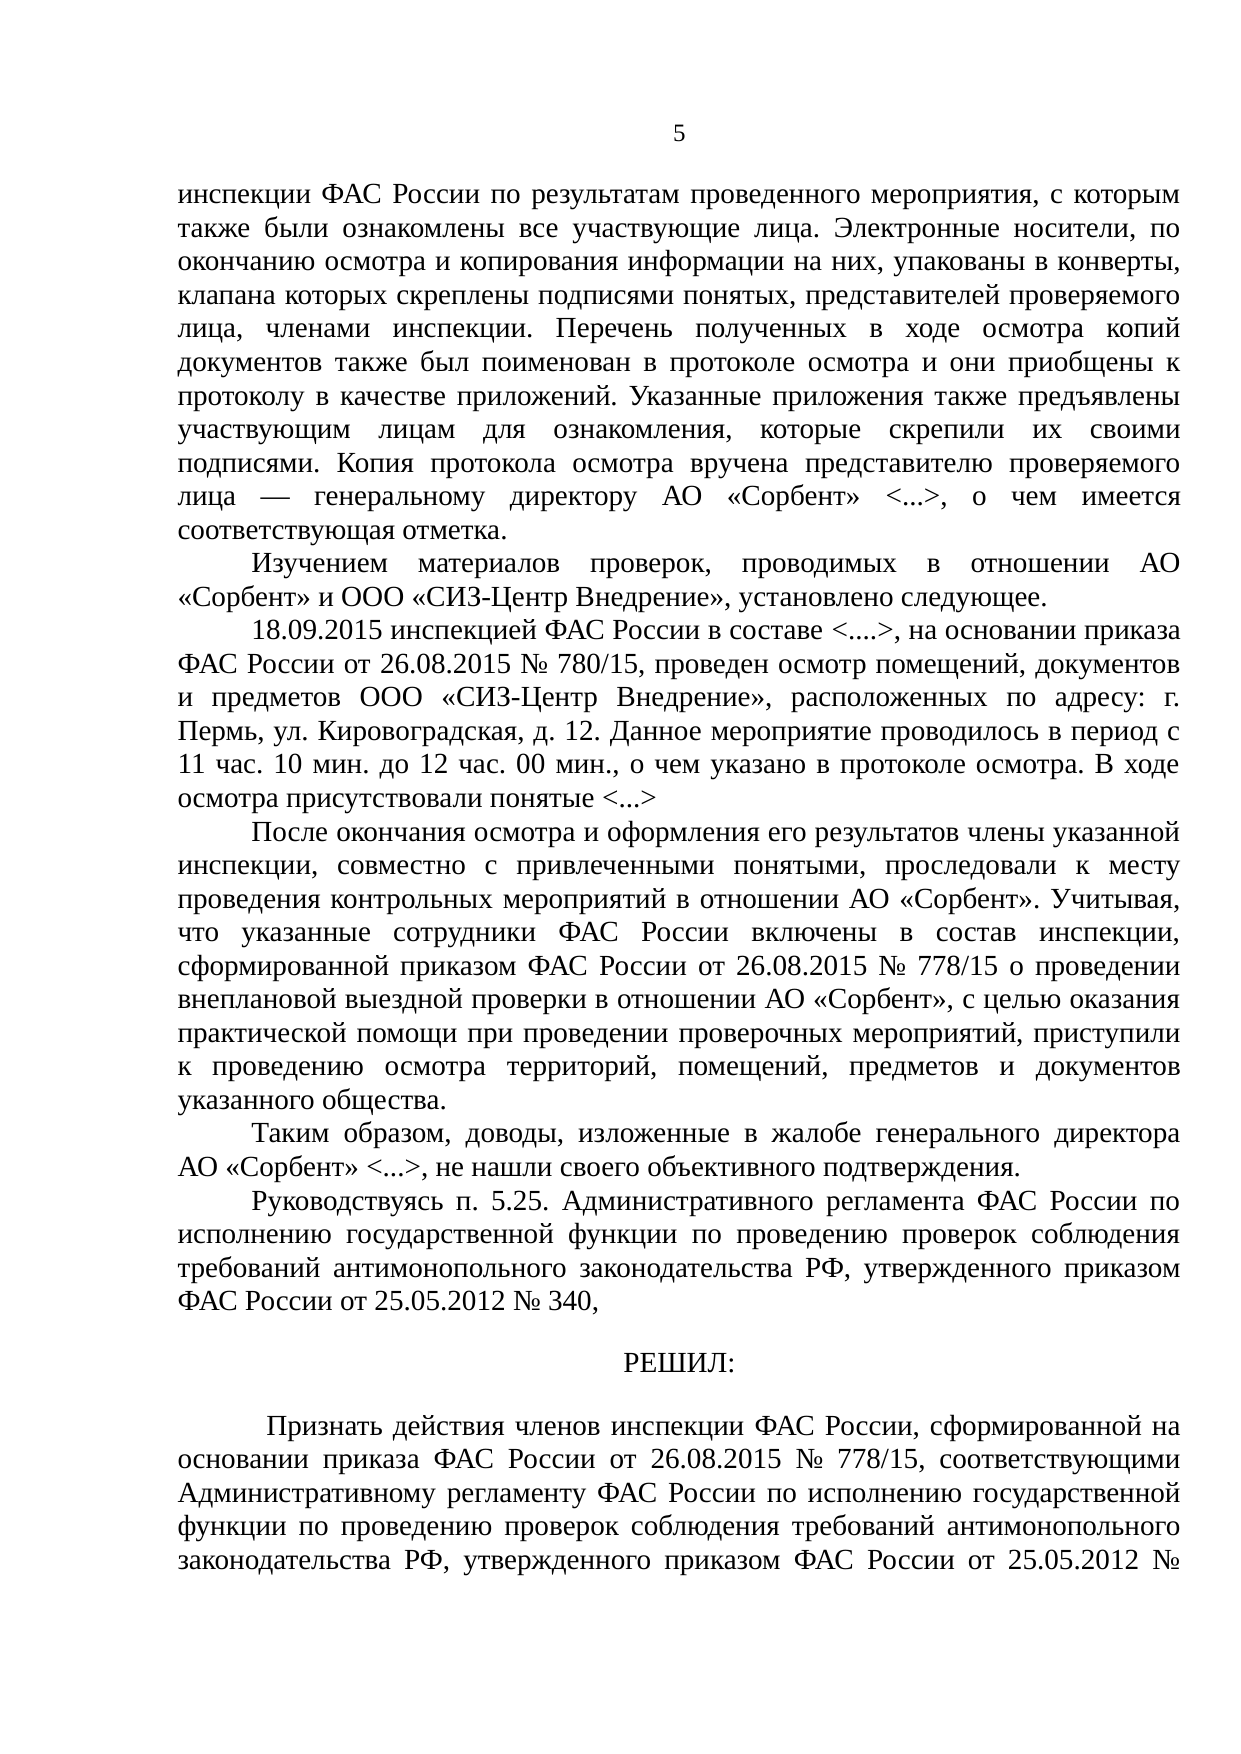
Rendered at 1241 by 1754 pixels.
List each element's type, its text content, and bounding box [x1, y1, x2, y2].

text Руководствуясь п. 5.25. Административного регламента ФАС России по исполнению государственной функции по проведению проверок соблюдения требований антимонопольного законодательства РФ, утвержденного приказом ФАС России от 25.05.2012 № 340, [177, 1183, 1181, 1317]
text инспекции ФАС России по результатам проведенного мероприятия, с которым также были ознакомлены все участвующие лица. Электронные носители, по окончанию осмотра и копирования информации на них, упакованы в конверты, клапана которых скреплены подписями понятых, представителей проверяемого лица, членами инспекции. Перечень полученных в ходе осмотра копий документов также был поименован в протоколе осмотра и они приобщены к протоколу в качестве приложений. Указанные приложения также предъявлены участвующим лицам для ознакомления, которые скрепили их своими подписями. Копия протокола осмотра вручена представителю проверяемого лица — генеральному директору АО «Сорбент» <...>, о чем имеется соответствующая отметка. [177, 176, 1181, 545]
text Изучением материалов проверок, проводимых в отношении АО «Сорбент» и ООО «СИЗ-Центр Внедрение», установлено следующее. [177, 545, 1181, 612]
text После окончания осмотра и оформления его результатов члены указанной инспекции, совместно с привлеченными понятыми, проследовали к месту проведения контрольных мероприятий в отношении АО «Сорбент». Учитывая, что указанные сотрудники ФАС России включены в состав инспекции, сформированной приказом ФАС России от 26.08.2015 № 778/15 о проведении внеплановой выездной проверки в отношении АО «Сорбент», с целью оказания практической помощи при проведении проверочных мероприятий, приступили к проведению осмотра территорий, помещений, предметов и документов указанного общества. [177, 814, 1181, 1116]
text РЕШИЛ: [177, 1346, 1181, 1379]
text 18.09.2015 инспекцией ФАС России в составе <....>, на основании приказа ФАС России от 26.08.2015 № 780/15, проведен осмотр помещений, документов и предметов ООО «СИЗ-Центр Внедрение», расположенных по адресу: г. Пермь, ул. Кировоградская, д. 12. Данное мероприятие проводилось в период с 11 час. 10 мин. до 12 час. 00 мин., о чем указано в протоколе осмотра. В ходе осмотра присутствовали понятые <...> [177, 612, 1181, 814]
text Таким образом, доводы, изложенные в жалобе генерального директора АО «Сорбент» <...>, не нашли своего объективного подтверждения. [177, 1116, 1181, 1183]
text Признать действия членов инспекции ФАС России, сформированной на основании приказа ФАС России от 26.08.2015 № 778/15, соответствующими Административному регламенту ФАС России по исполнению государственной функции по проведению проверок соблюдения требований антимонопольного законодательства РФ, утвержденного приказом ФАС России от 25.05.2012 № [177, 1408, 1181, 1576]
